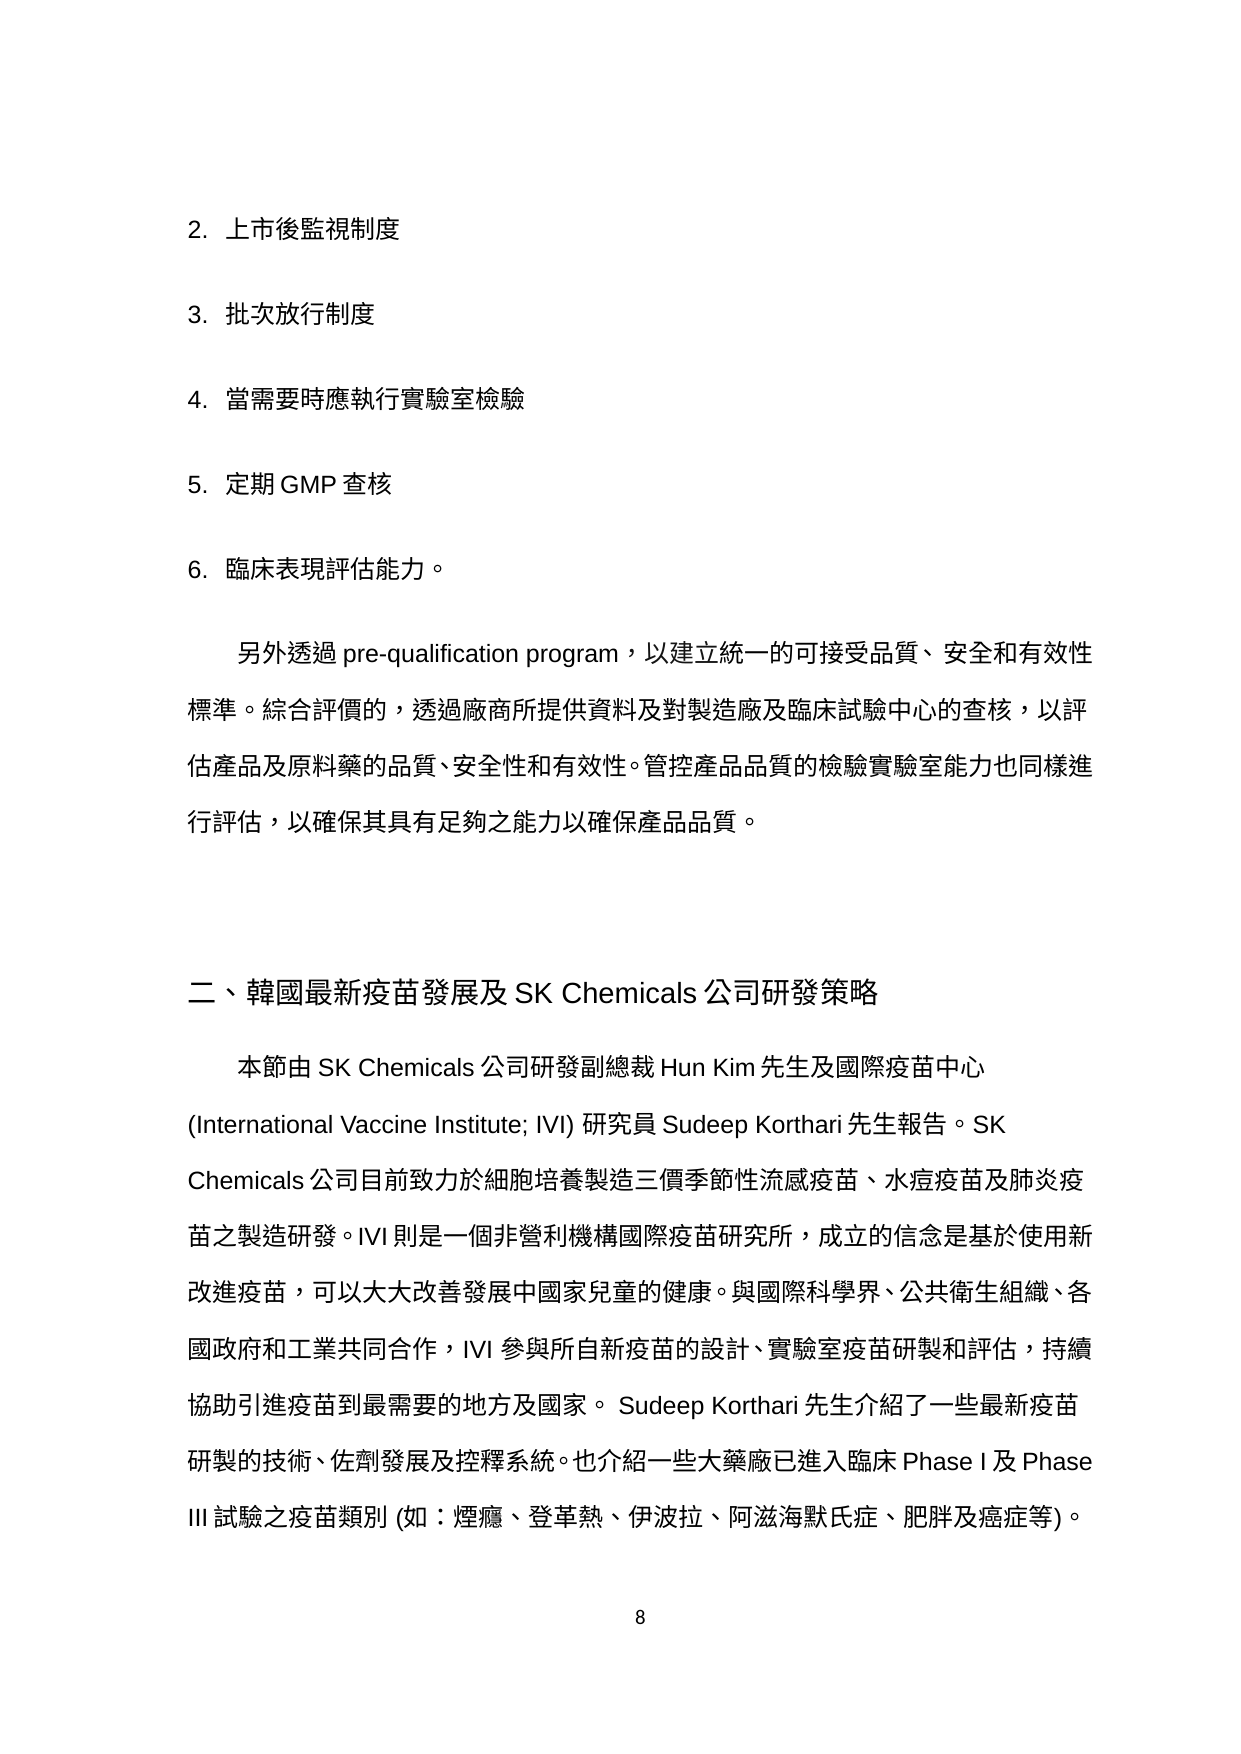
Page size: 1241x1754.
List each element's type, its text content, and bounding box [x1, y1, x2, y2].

list 定期GMP查核 [187, 464, 1093, 501]
list 批次放行制度 [187, 294, 1093, 332]
text 本節由SK Chemicals公司研發副總裁Hun Kim先生及國際疫苗中心 (International Vaccine Institute; IVI) 研究員Sudeep Korthari先生報告。SK Chemicals公司目前致力於細胞培養製造三價季節性流感疫苗、水痘疫苗及肺炎疫苗之製造研發。IVI則是一個非營利機構國際疫苗研究所，成立的信念是基於使用新改進疫苗，可以大大改善發展中國家兒童的健康。與國際科學界、公共衛生組織、各國政府和工業共同合作，IVI 參與所自新疫苗的設計、實驗室疫苗研製和評估，持續協助引進疫苗到最需要的地方及國家。 Sudeep Korthari先生介紹了一些最新疫苗研製的技術、佐劑發展及控釋系統。也介紹一些大藥廠已進入臨床Phase I及Phase III試驗之疫苗類別 (如：煙癮、登革熱、伊波拉、阿滋海默氏症、肥胖及癌症等)。 [187, 1047, 1093, 1535]
list 上市後監視制度 [187, 209, 1093, 247]
list 當需要時應執行實驗室檢驗 [187, 379, 1093, 416]
text 另外透過pre-qualification program，以建立統一的可接受品質、 安全和有效性標準。綜合評價的，透過廠商所提供資料及對製造廠及臨床試驗中心的查核，以評估產品及原料藥的品質、安全性和有效性。管控產品品質的檢驗實驗室能力也同樣進行評估，以確保其具有足夠之能力以確保產品品質。 [187, 633, 1093, 839]
text 二、韓國最新疫苗發展及SK Chemicals公司研發策略 [187, 953, 1093, 1028]
list 臨床表現評估能力。 [187, 548, 1093, 586]
